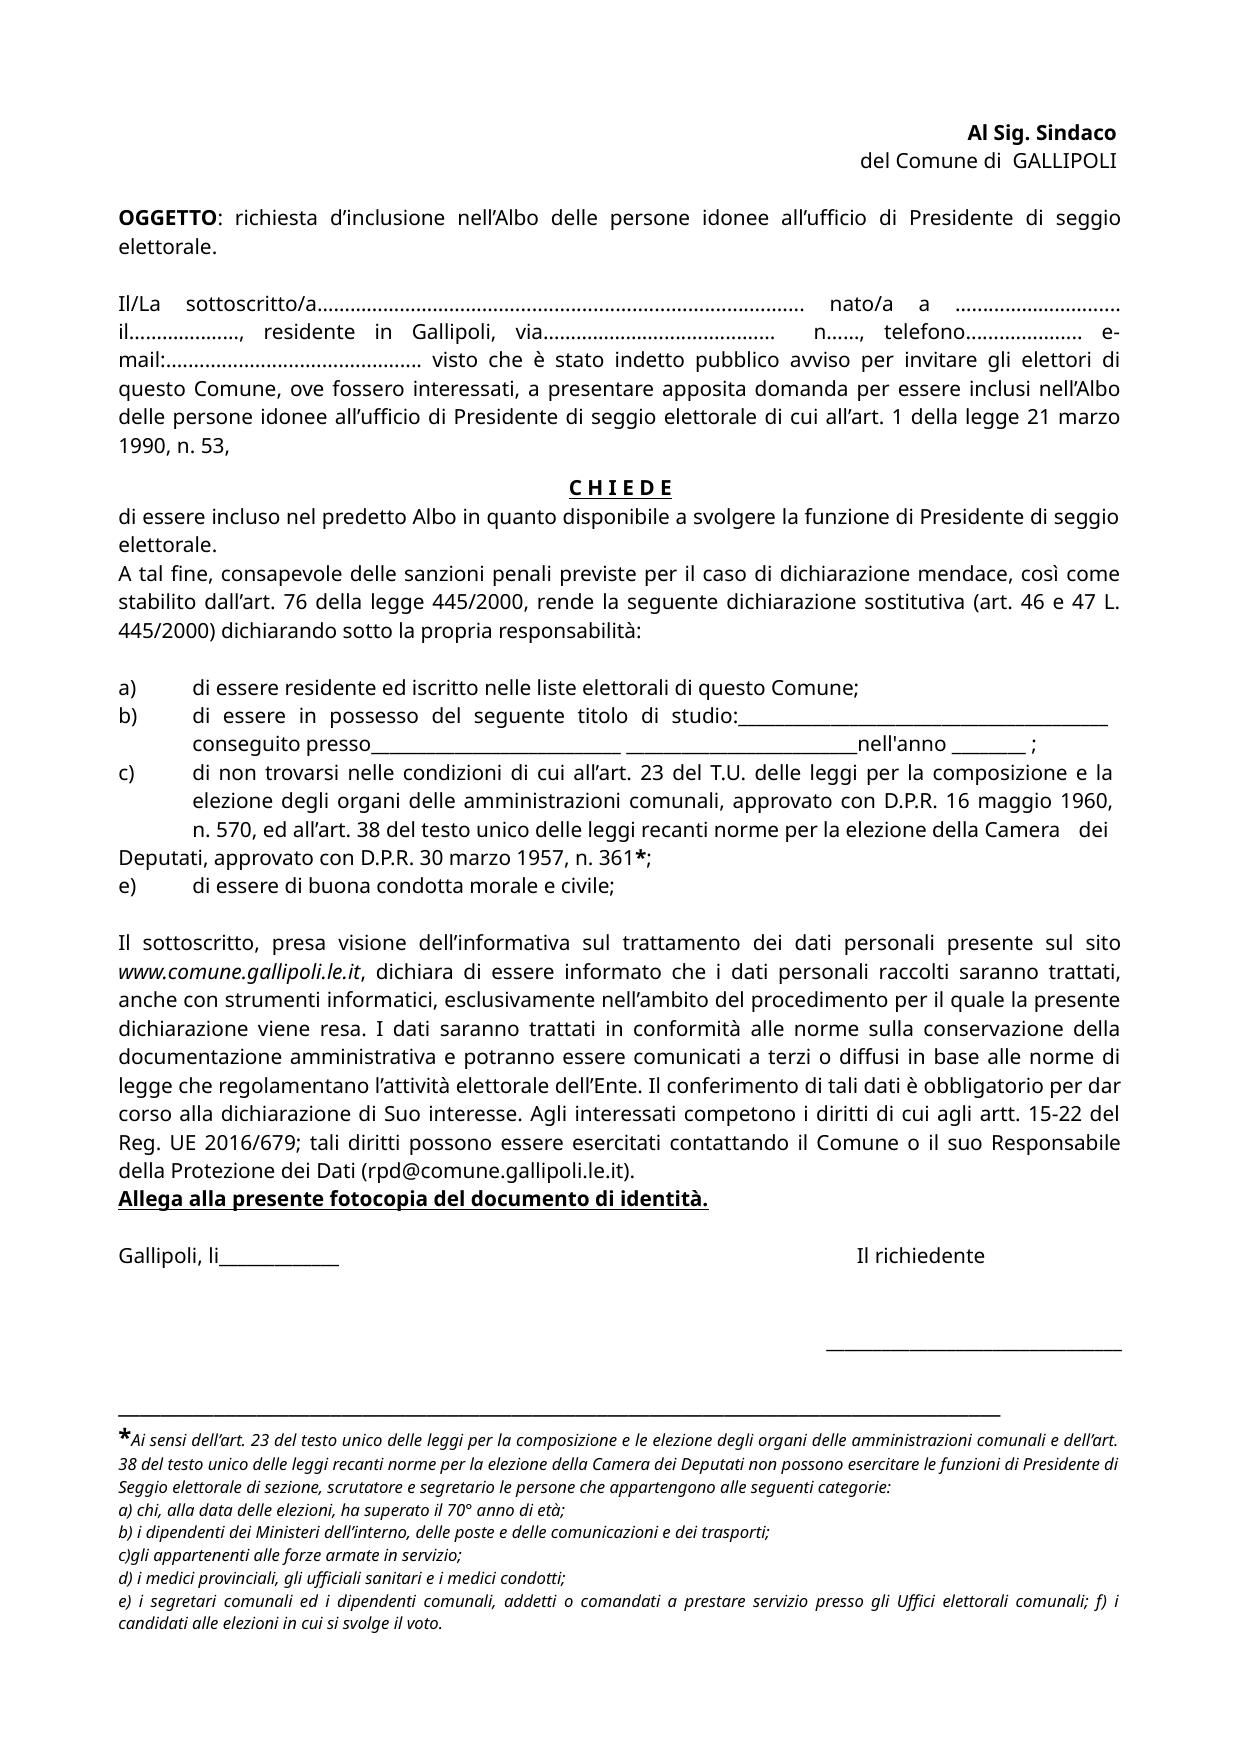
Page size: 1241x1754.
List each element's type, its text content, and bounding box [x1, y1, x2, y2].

text A tal fine, consapevole delle sanzioni penali previste per il caso di dichiarazione mendace, così come stabilito dall’art. 76 della legge 445/2000, rende la seguente dichiarazione sostitutiva (art. 46 e 47 L. 445/2000) dichiarando sotto la propria responsabilità: [118, 559, 1122, 644]
text d) i medici provinciali, gli ufficiali sanitari e i medici condotti; [118, 1566, 1122, 1589]
text del Comune di GALLIPOLI [118, 147, 1122, 175]
text b) di essere in possesso del seguente titolo di studio:________________________________________ conseguito presso___________________________ _________________________nell'anno ________ ; [118, 701, 1122, 758]
text a) chi, alla data delle elezioni, ha superato il 70° anno di età; [118, 1498, 1122, 1521]
text ________________________________ [118, 1327, 1122, 1355]
text a) di essere residente ed iscritto nelle liste elettorali di questo Comune; [118, 673, 1122, 701]
text e) i segretari comunali ed i dipendenti comunali, addetti o comandati a prestare servizio presso gli Uffici elettorali comunali; f) i candidati alle elezioni in cui si svolge il voto. [118, 1589, 1122, 1634]
text Allega alla presente fotocopia del documento di identità. [118, 1184, 1122, 1213]
text *Ai sensi dell’art. 23 del testo unico delle leggi per la composizione e le elezione degli organi delle amministrazioni comunali e dell’art. 38 del testo unico delle leggi recanti norme per la elezione della Camera dei Deputati non possono esercitare le funzioni di Presidente di Seggio elettorale di sezione, scrutatore e segretario le persone che appartengono alle seguenti categorie: [118, 1420, 1122, 1498]
text di essere incluso nel predetto Albo in quanto disponibile a svolgere la funzione di Presidente di seggio elettorale. [118, 502, 1122, 559]
text Il sottoscritto, presa visione dell’informativa sul trattamento dei dati personali presente sul sito www.comune.gallipoli.le.it, dichiara di essere informato che i dati personali raccolti saranno trattati, anche con strumenti informatici, esclusivamente nell’ambito del procedimento per il quale la presente dichiarazione viene resa. I dati saranno trattati in conformità alle norme sulla conservazione della documentazione amministrativa e potranno essere comunicati a terzi o diffusi in base alle norme di legge che regolamentano l’attività elettorale dell’Ente. Il conferimento di tali dati è obbligatorio per dar corso alla dichiarazione di Suo interesse. Agli interessati competono i diritti di cui agli artt. 15-22 del Reg. UE 2016/679; tali diritti possono essere esercitati contattando il Comune o il suo Responsabile della Protezione dei Dati (rpd@comune.gallipoli.le.it). [118, 928, 1122, 1184]
text e) di essere di buona condotta morale e civile; [118, 872, 1122, 900]
text C H I E D E [118, 473, 1122, 502]
text Gallipoli, li_____________ Il richiedente [118, 1241, 1122, 1270]
text Il/La sottoscritto/a……………………………....................................................... nato/a a …......……………...... il…………..……, residente in Gallipoli, via…………………..................... n……, telefono..................... e-mail:.............................................. visto che è stato indetto pubblico avviso per invitare gli elettori di questo Comune, ove fossero interessati, a presentare apposita domanda per essere inclusi nell’Albo delle persone idonee all’ufficio di Presidente di seggio elettorale di cui all’art. 1 della legge 21 marzo 1990, n. 53, [118, 289, 1122, 459]
text ___________________________________________________________________________________ [118, 1388, 1122, 1420]
text b) i dipendenti dei Ministeri dell’interno, delle poste e delle comunicazioni e dei trasporti; [118, 1521, 1122, 1544]
text c) di non trovarsi nelle condizioni di cui all’art. 23 del T.U. delle leggi per la composizione e la elezione degli organi delle amministrazioni comunali, approvato con D.P.R. 16 maggio 1960, n. 570, ed all’art. 38 del testo unico delle leggi recanti norme per la elezione della Camera dei Deputati, approvato con D.P.R. 30 marzo 1957, n. 361*; [118, 758, 1122, 872]
text c)gli appartenenti alle forze armate in servizio; [118, 1544, 1122, 1566]
text Al Sig. Sindaco [118, 118, 1122, 147]
text OGGETTO: richiesta d’inclusione nell’Albo delle persone idonee all’ufficio di Presidente di seggio elettorale. [118, 203, 1122, 260]
